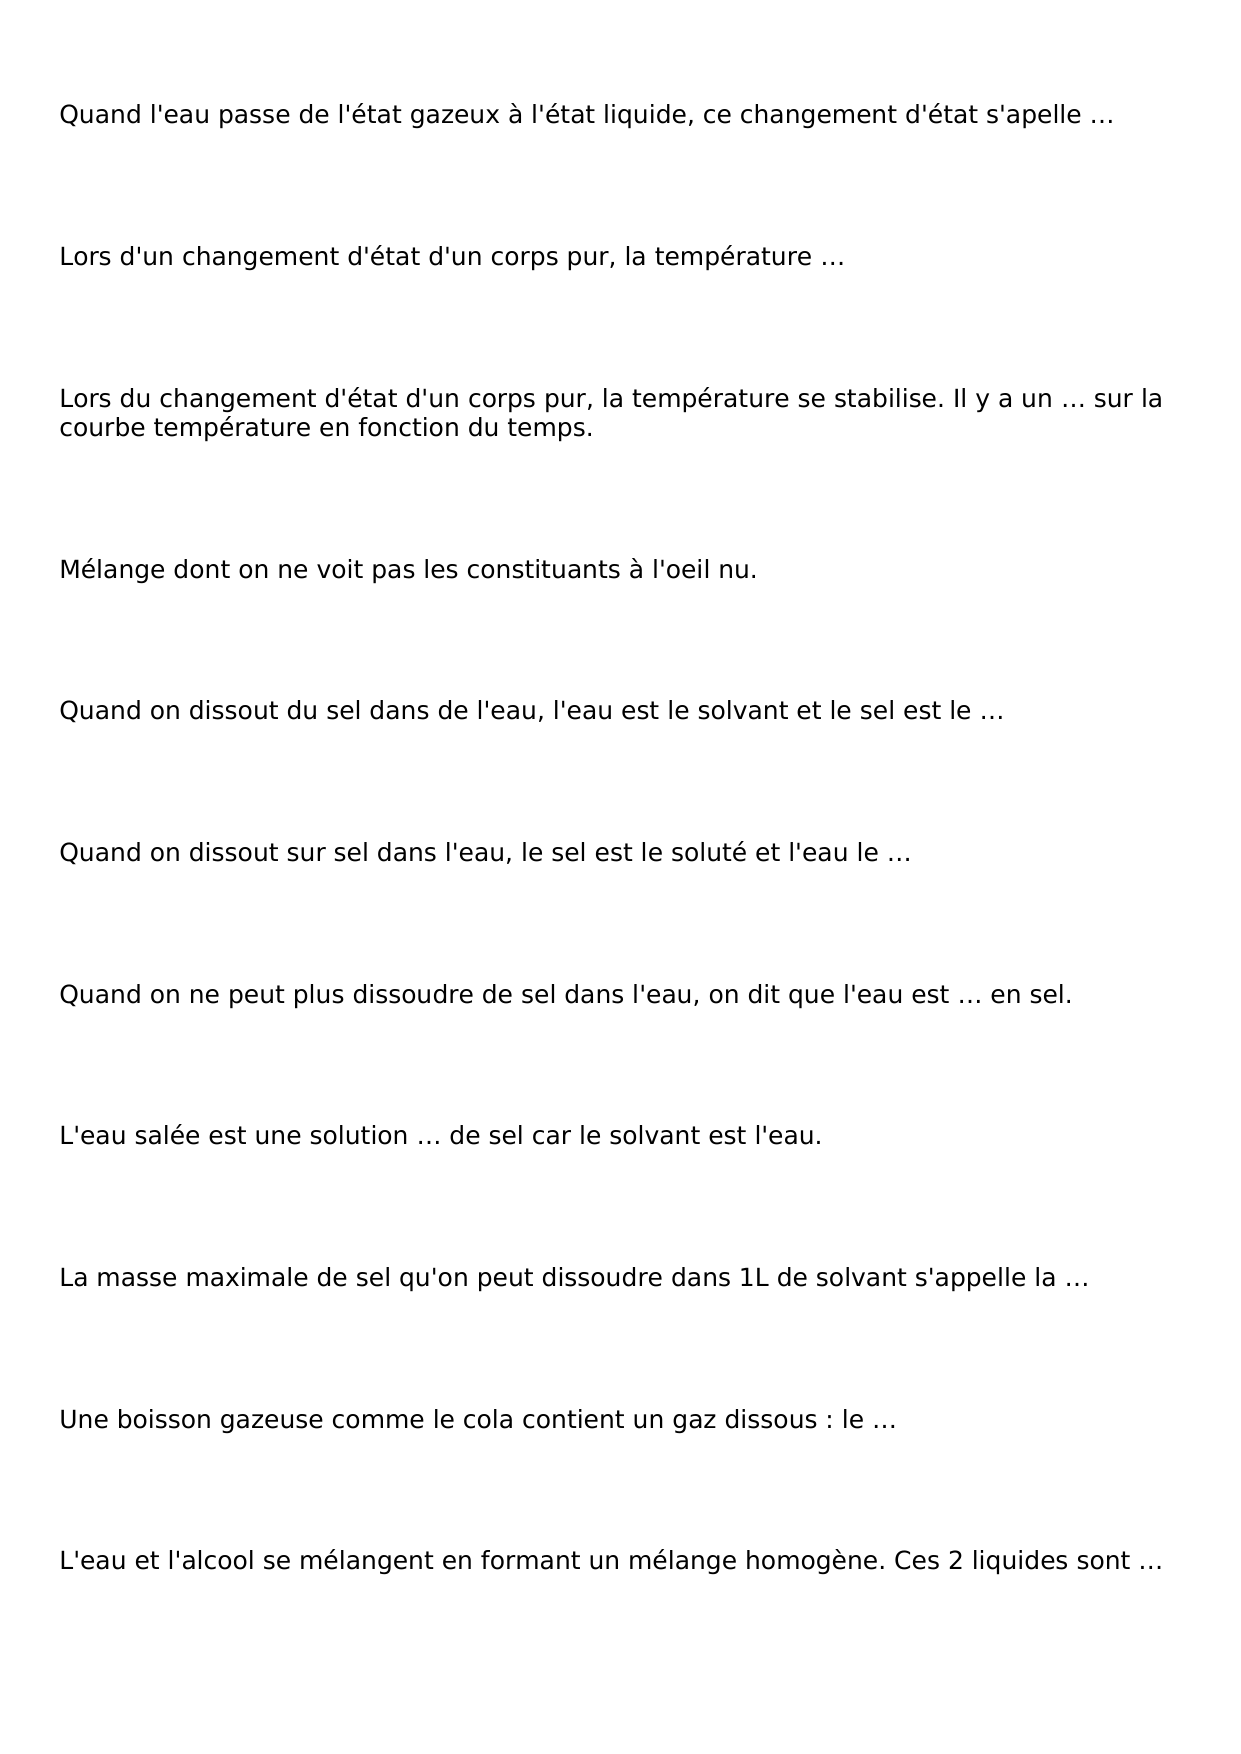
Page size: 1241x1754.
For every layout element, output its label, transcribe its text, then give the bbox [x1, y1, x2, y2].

text L'eau et l'alcool se mélangent en formant un mélange homogène. Ces 2 liquides sont … [59, 1547, 1181, 1605]
text Lors d'un changement d'état d'un corps pur, la température … [59, 242, 1181, 301]
text Quand on ne peut plus dissoudre de sel dans l'eau, on dit que l'eau est … en sel. [59, 980, 1181, 1038]
text Lors du changement d'état d'un corps pur, la température se stabilise. Il y a un … sur la courbe température en fonction du temps. [59, 384, 1181, 472]
text Quand on dissout sur sel dans l'eau, le sel est le soluté et l'eau le … [59, 838, 1181, 897]
text Quand l'eau passe de l'état gazeux à l'état liquide, ce changement d'état s'apelle … [59, 101, 1181, 159]
text L'eau salée est une solution … de sel car le solvant est l'eau. [59, 1122, 1181, 1180]
text Mélange dont on ne voit pas les constituants à l'oeil nu. [59, 555, 1181, 613]
text La masse maximale de sel qu'on peut dissoudre dans 1L de solvant s'appelle la … [59, 1263, 1181, 1322]
text Une boisson gazeuse comme le cola contient un gaz dissous : le … [59, 1405, 1181, 1463]
text Quand on dissout du sel dans de l'eau, l'eau est le solvant et le sel est le … [59, 697, 1181, 755]
